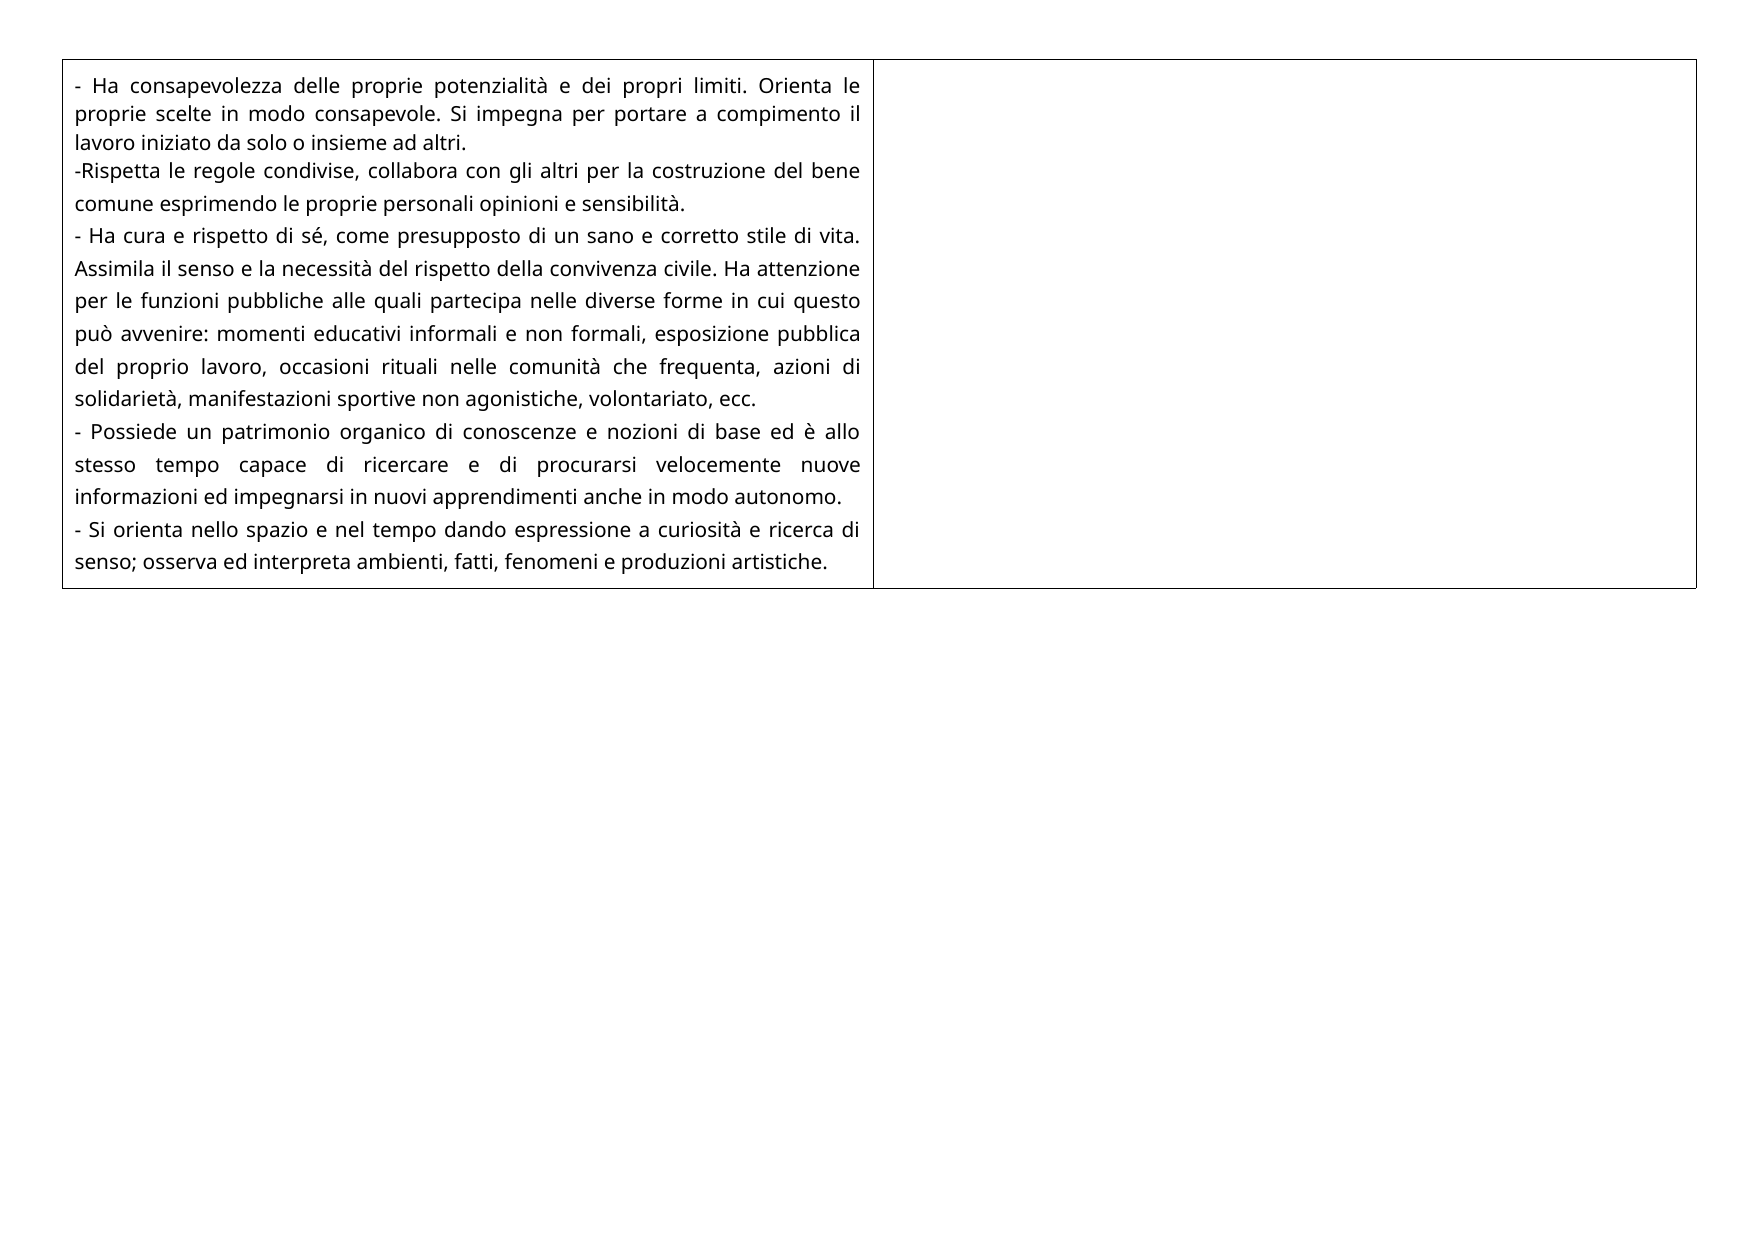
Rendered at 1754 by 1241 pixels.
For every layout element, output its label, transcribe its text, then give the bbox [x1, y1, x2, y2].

table_cell - Ha consapevolezza delle proprie potenzialità e dei propri limiti. Orienta le proprie scelte in modo consapevole. Si impegna per portare a compimento il lavoro iniziato da solo o insieme ad altri. -Rispetta le regole condivise, collabora con gli altri per la costruzione del bene comune esprimendo le proprie personali opinioni e sensibilità. - Ha cura e rispetto di sé, come presupposto di un sano e corretto stile di vita. Assimila il senso e la necessità del rispetto della convivenza civile. Ha attenzione per le funzioni pubbliche alle quali partecipa nelle diverse forme in cui questo può avvenire: momenti educativi informali e non formali, esposizione pubblica del proprio lavoro, occasioni rituali nelle comunità che frequenta, azioni di solidarietà, manifestazioni sportive non agonistiche, volontariato, ecc. - Possiede un patrimonio organico di conoscenze e nozioni di base ed è allo stesso tempo capace di ricercare e di procurarsi velocemente nuove informazioni ed impegnarsi in nuovi apprendimenti anche in modo autonomo. - Si orienta nello spazio e nel tempo dando espressione a curiosità e ricerca di senso; osserva ed interpreta ambienti, fatti, fenomeni e produzioni artistiche. [63, 60, 873, 588]
table_cell [874, 60, 1696, 588]
